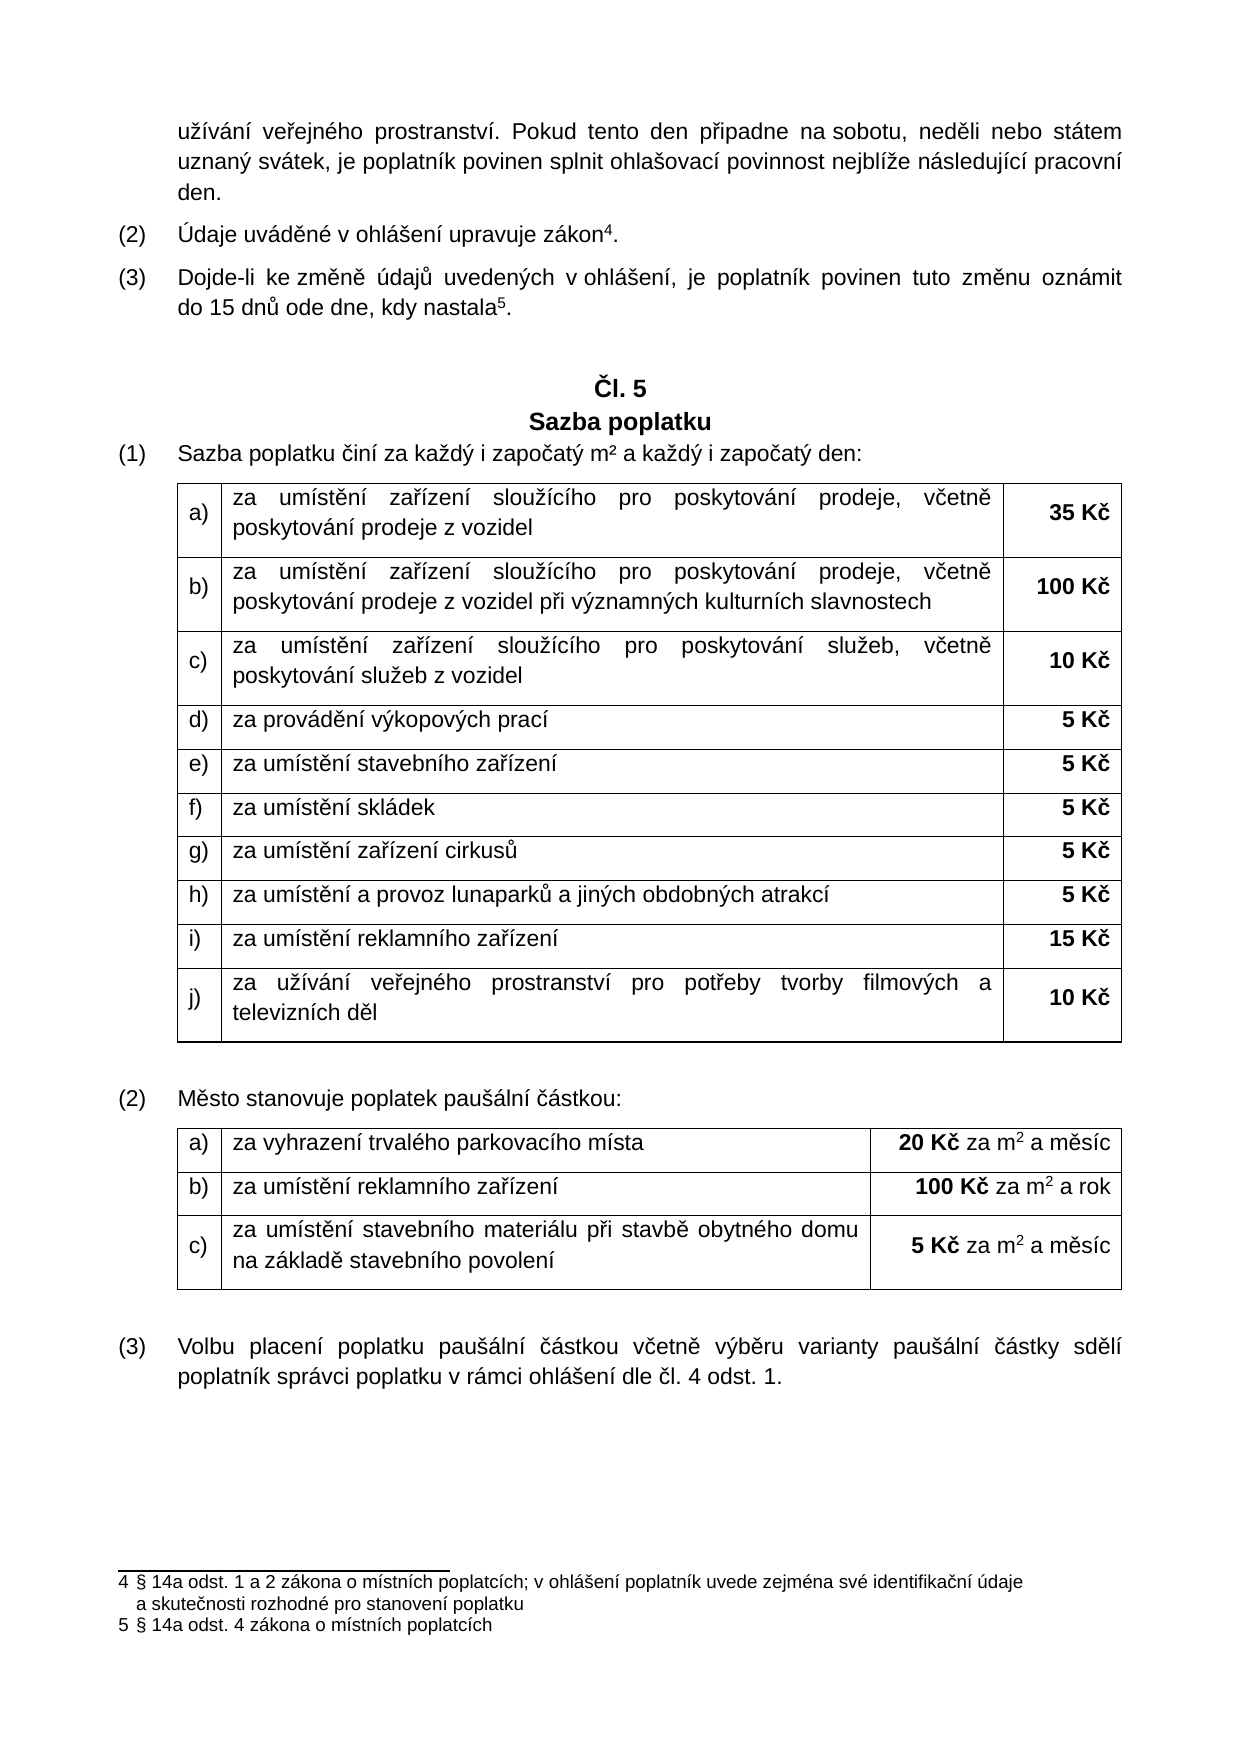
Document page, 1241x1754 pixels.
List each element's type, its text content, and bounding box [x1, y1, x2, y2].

list § 14a odst. 1 a 2 zákona o místních poplatcích; v ohlášení poplatník uvede zejména své identifikační údaje a skutečnosti rozhodné pro stanovení poplatku [118, 1571, 1122, 1614]
list Sazba poplatku činí za každý i započatý m² a každý i započatý den: [118, 440, 1122, 467]
table_cell b) [178, 1173, 221, 1215]
table_header za umístění zařízení sloužícího pro poskytování prodeje, včetně poskytování prodeje z vozidel [222, 484, 1003, 557]
table_cell b) [178, 558, 221, 631]
table_cell za provádění výkopových prací [222, 706, 1003, 749]
list § 14a odst. 4 zákona o místních poplatcích [118, 1614, 1122, 1635]
table_header a) [178, 1129, 221, 1172]
table_cell za umístění stavebního zařízení [222, 750, 1003, 792]
list Volbu placení poplatku paušální částkou včetně výběru varianty paušální částky sdělí poplatník správci poplatku v rámci ohlášení dle čl. 4 odst. 1. [118, 1333, 1122, 1390]
table_cell za umístění zařízení sloužícího pro poskytování služeb, včetně poskytování služeb z vozidel [222, 632, 1003, 705]
list Dojde-li ke změně údajů uvedených v ohlášení, je poplatník povinen tuto změnu oznámit do 15 dnů ode dne, kdy nastala. [118, 264, 1122, 321]
table_cell g) [178, 837, 221, 880]
table_cell c) [178, 632, 221, 705]
table_header 35 Kč [1004, 484, 1121, 557]
table_cell za umístění reklamního zařízení [222, 925, 1003, 967]
table_cell 5 Kč [1004, 750, 1121, 792]
list užívání veřejného prostranství. Pokud tento den připadne na sobotu, neděli nebo státem uznaný svátek, je poplatník povinen splnit ohlašovací povinnost nejblíže následující pracovní den. [118, 118, 1122, 205]
table_cell za umístění zařízení sloužícího pro poskytování prodeje, včetně poskytování prodeje z vozidel při významných kulturních slavnostech [222, 558, 1003, 631]
table_cell za umístění reklamního zařízení [222, 1173, 870, 1215]
table_cell 5 Kč [1004, 706, 1121, 749]
table_cell 5 Kč [1004, 837, 1121, 880]
table_cell i) [178, 925, 221, 967]
table_cell 100 Kč za m2 a rok [871, 1173, 1121, 1215]
table_header a) [178, 484, 221, 557]
subtitle Čl. 5 Sazba poplatku [118, 374, 1122, 436]
table_header 20 Kč za m2 a měsíc [871, 1129, 1121, 1172]
table_cell za umístění stavebního materiálu při stavbě obytného domu na základě stavebního povolení [222, 1216, 870, 1289]
table_cell 5 Kč za m2 a měsíc [871, 1216, 1121, 1289]
table_cell za umístění skládek [222, 794, 1003, 836]
table_cell 15 Kč [1004, 925, 1121, 967]
table_cell za umístění zařízení cirkusů [222, 837, 1003, 880]
table_header za vyhrazení trvalého parkovacího místa [222, 1129, 870, 1172]
table_cell h) [178, 881, 221, 924]
table_cell 100 Kč [1004, 558, 1121, 631]
table_cell za umístění a provoz lunaparků a jiných obdobných atrakcí [222, 881, 1003, 924]
list Město stanovuje poplatek paušální částkou: [118, 1085, 1122, 1112]
table_cell d) [178, 706, 221, 749]
table_cell f) [178, 794, 221, 836]
table_cell 5 Kč [1004, 794, 1121, 836]
table_cell j) [178, 969, 221, 1041]
table_cell 5 Kč [1004, 881, 1121, 924]
table_cell e) [178, 750, 221, 792]
table_cell 10 Kč [1004, 969, 1121, 1041]
table_cell c) [178, 1216, 221, 1289]
table_cell za užívání veřejného prostranství pro potřeby tvorby filmových a televizních děl [222, 969, 1003, 1041]
list Údaje uváděné v ohlášení upravuje zákon. [118, 221, 1122, 248]
table_cell 10 Kč [1004, 632, 1121, 705]
